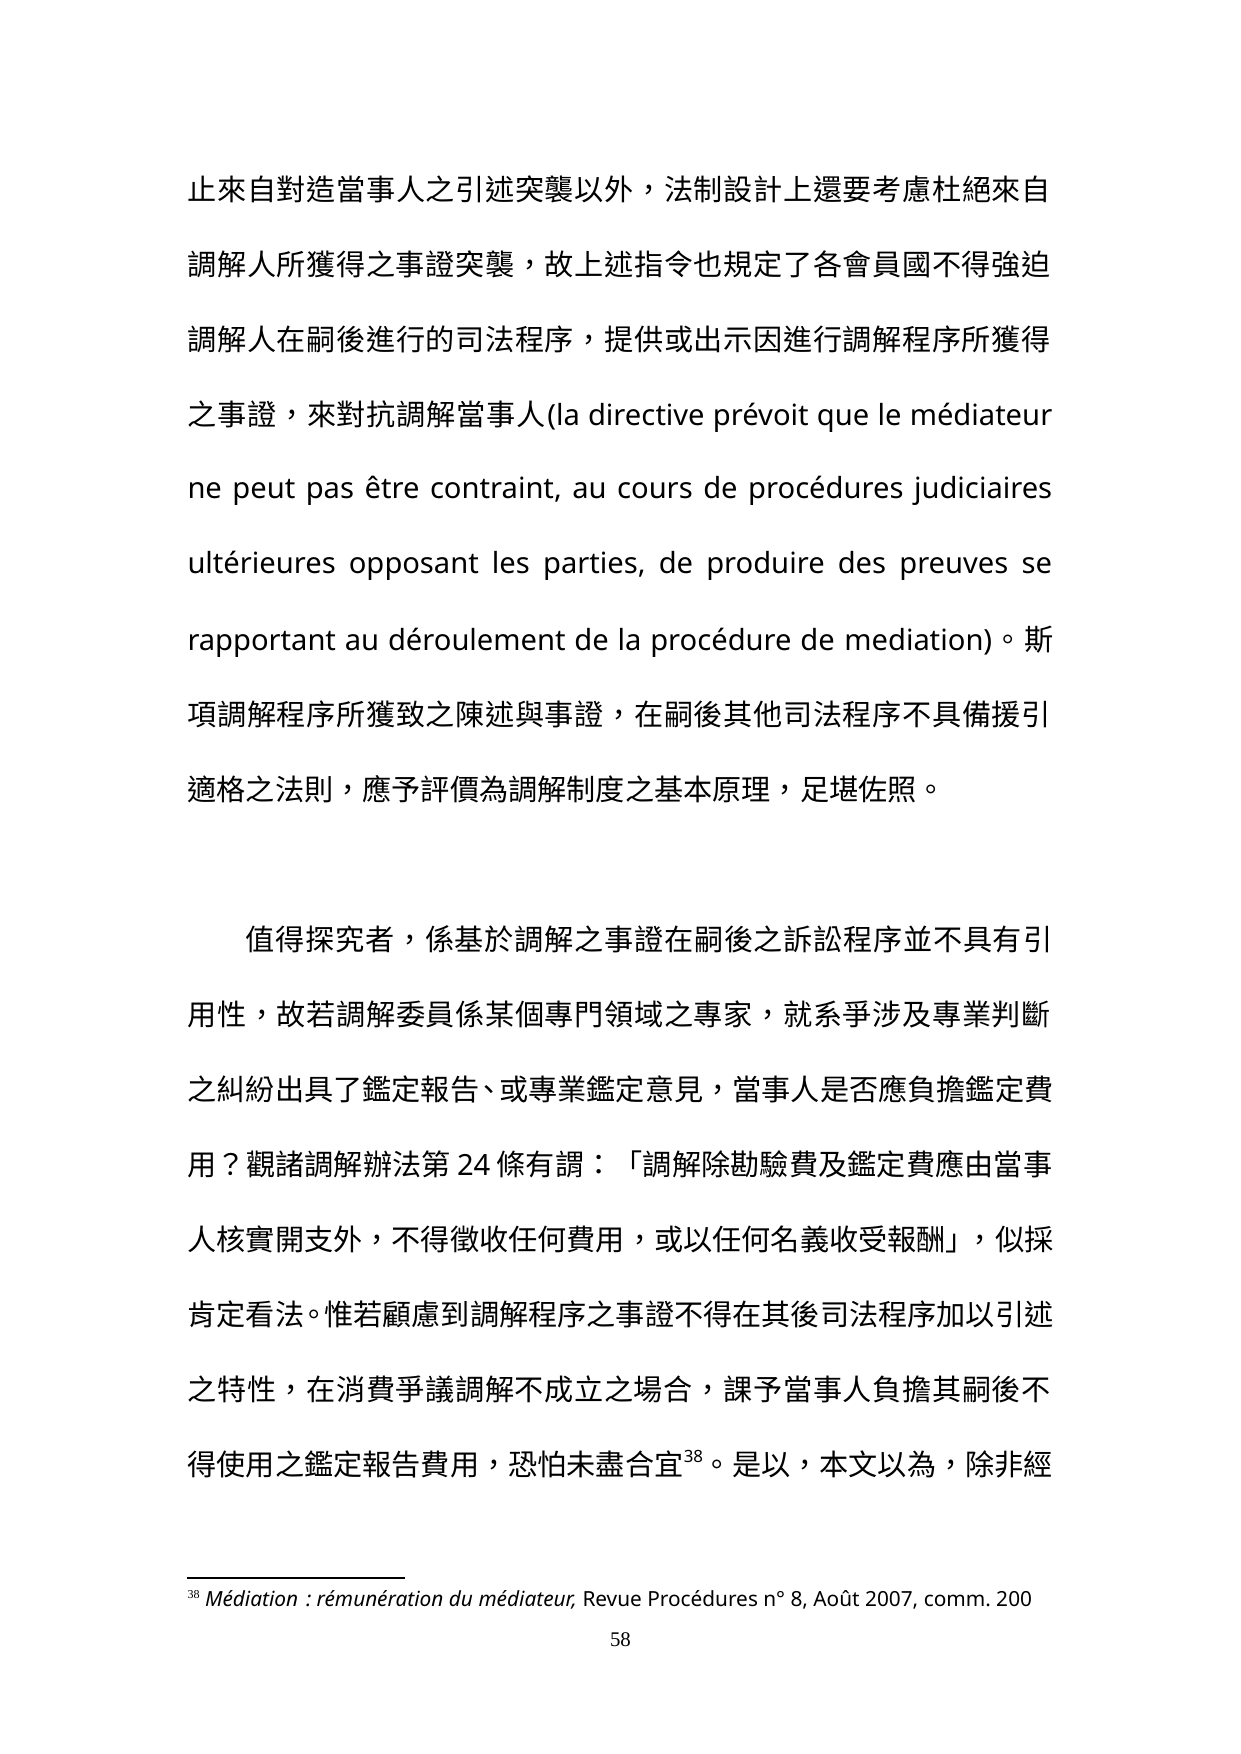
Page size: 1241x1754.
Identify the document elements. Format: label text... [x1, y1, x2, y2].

text 值得探究者，係基於調解之事證在嗣後之訴訟程序並不具有引用性，故若調解委員係某個專門領域之專家，就系爭涉及專業判斷之糾紛出具了鑑定報告、或專業鑑定意見，當事人是否應負擔鑑定費用？觀諸調解辦法第24條有謂：「調解除勘驗費及鑑定費應由當事人核實開支外，不得徵收任何費用，或以任何名義收受報酬」，似採肯定看法。惟若顧慮到調解程序之事證不得在其後司法程序加以引述之特性，在消費爭議調解不成立之場合，課予當事人負擔其嗣後不得使用之鑑定報告費用，恐怕未盡合宜。是以，本文以為，除非經過調解當事人於鑑定前之明示同意，否則當事人應負擔之費用項目，依消保法第46條第二項準用鄉鎮市調解條例第23條規定之結果，僅有勘驗費項目，並不及於鑑定費用，特予指明。在此論點下，在當事人未事先明示同意之限度內，消費爭議調解辦法第24條課予當事人有核實支付鑑定費之義務一事，應已逾越消保法第44條之一的授權範圍，應儘速予以匡正為荷。 [187, 900, 1053, 1500]
text Médiation : rémunération du médiateur, Revue Procédures n° 8, Août 2007, comm. 200 [187, 1584, 1053, 1612]
text 上述2008/52號有關民商事調解事項之歐盟指令，要求調解應當遵循私密性之程序原則，因此與當事人有關之資訊或當事人在調解期間所提出之建議，都不得在調解失敗之後所進行的司法（訴訟、仲裁等）程序中，被使用來對抗任何一方當事人(la directive impose que la médiation puisse se dérouler dans le respect de la confidentialité et que les informations ou propositions présentées par toute partie pendant la médiation ne puissent être utilisées contre cette partie au cours de procédures judiciaires ultérieures si la médiation échoue)。同理，除了要防止來自對造當事人之引述突襲以外，法制設計上還要考慮杜絕來自調解人所獲得之事證突襲，故上述指令也規定了各會員國不得強迫調解人在嗣後進行的司法程序，提供或出示因進行調解程序所獲得之事證，來對抗調解當事人(la directive prévoit que le médiateur ne peut pas être contraint, au cours de procédures judiciaires ultérieures opposant les parties, de produire des preuves se rapportant au déroulement de la procédure de mediation)。斯項調解程序所獲致之陳述與事證，在嗣後其他司法程序不具備援引適格之法則，應予評價為調解制度之基本原理，足堪佐照。 [187, 150, 1053, 825]
